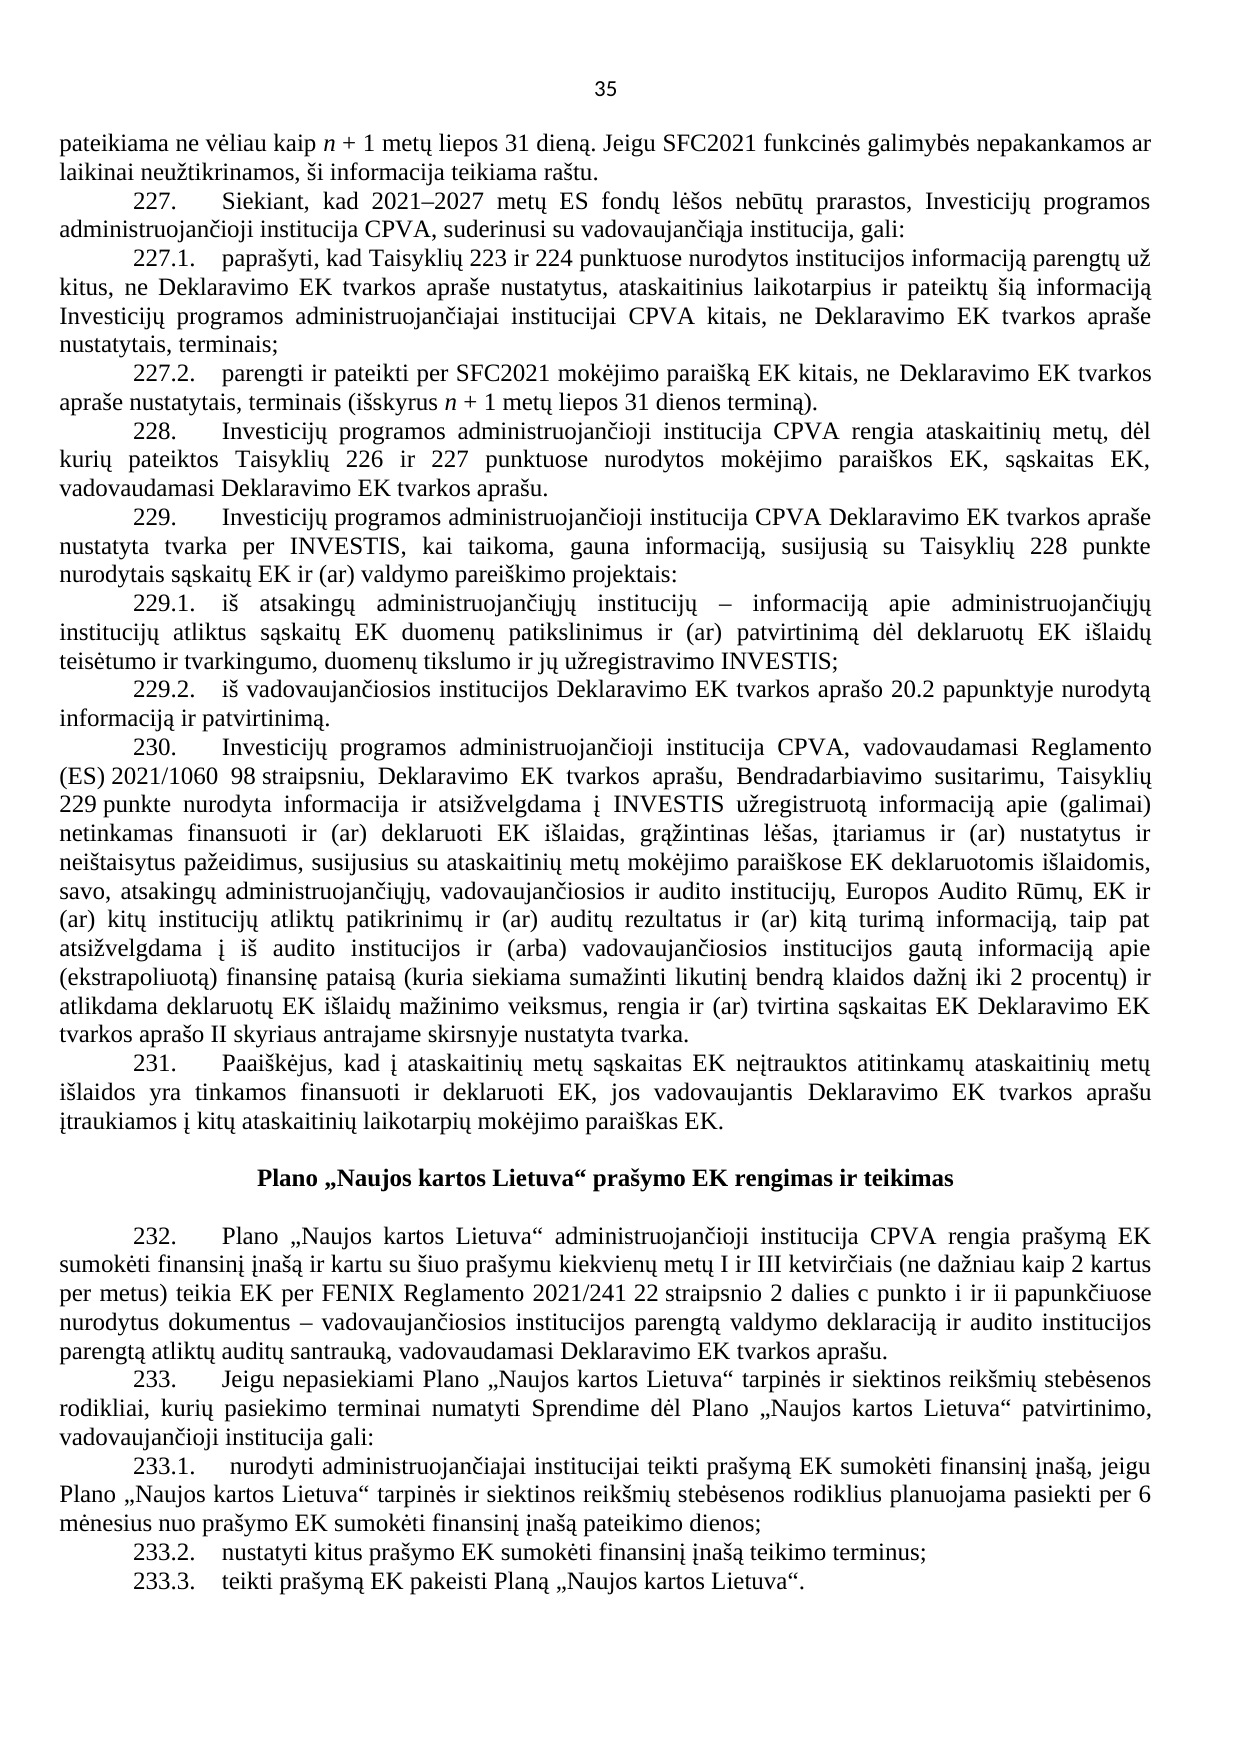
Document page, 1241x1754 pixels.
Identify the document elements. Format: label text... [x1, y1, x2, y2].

text 228. Investicijų programos administruojančioji institucija CPVA rengia ataskaitinių metų, dėl kurių pateiktos Taisyklių 226 ir 227 punktuose nurodytos mokėjimo paraiškos EK, sąskaitas EK, vadovaudamasi Deklaravimo EK tvarkos aprašu. [59, 416, 1152, 502]
text 227. Siekiant, kad 2021–2027 metų ES fondų lėšos nebūtų prarastos, Investicijų programos administruojančioji institucija CPVA, suderinusi su vadovaujančiąja institucija, gali: [59, 186, 1152, 243]
text 231. Paaiškėjus, kad į ataskaitinių metų sąskaitas EK neįtrauktos atitinkamų ataskaitinių metų išlaidos yra tinkamos finansuoti ir deklaruoti EK, jos vadovaujantis Deklaravimo EK tvarkos aprašu įtraukiamos į kitų ataskaitinių laikotarpių mokėjimo paraiškas EK. [59, 1048, 1152, 1134]
text 227.1. paprašyti, kad Taisyklių 223 ir 224 punktuose nurodytos institucijos informaciją parengtų už kitus, ne Deklaravimo EK tvarkos apraše nustatytus, ataskaitinius laikotarpius ir pateiktų šią informaciją Investicijų programos administruojančiajai institucijai CPVA kitais, ne Deklaravimo EK tvarkos apraše nustatytais, terminais; [59, 243, 1152, 358]
text 227.2. parengti ir pateikti per SFC2021 mokėjimo paraišką EK kitais, ne Deklaravimo EK tvarkos apraše nustatytais, terminais (išskyrus n + 1 metų liepos 31 dienos terminą). [59, 358, 1152, 416]
text 233.3. teikti prašymą EK pakeisti Planą „Naujos kartos Lietuva“. [59, 1566, 1152, 1594]
text 232. Plano „Naujos kartos Lietuva“ administruojančioji institucija CPVA rengia prašymą EK sumokėti finansinį įnašą ir kartu su šiuo prašymu kiekvienų metų I ir III ketvirčiais (ne dažniau kaip 2 kartus per metus) teikia EK per FENIX Reglamento 2021/241 22 straipsnio 2 dalies c punkto i ir ii papunkčiuose nurodytus dokumentus – vadovaujančiosios institucijos parengtą valdymo deklaraciją ir audito institucijos parengtą atliktų auditų santrauką, vadovaudamasi Deklaravimo EK tvarkos aprašu. [59, 1221, 1152, 1364]
subtitle Plano „Naujos kartos Lietuva“ prašymo EK rengimas ir teikimas [59, 1163, 1152, 1192]
text pateikiama ne vėliau kaip n + 1 metų liepos 31 dieną. Jeigu SFC2021 funkcinės galimybės nepakankamos ar laikinai neužtikrinamos, ši informacija teikiama raštu. [59, 128, 1152, 186]
text 233.2. nustatyti kitus prašymo EK sumokėti finansinį įnašą teikimo terminus; [59, 1537, 1152, 1566]
text 229.2. iš vadovaujančiosios institucijos Deklaravimo EK tvarkos aprašo 20.2 papunktyje nurodytą informaciją ir patvirtinimą. [59, 674, 1152, 732]
text 230. Investicijų programos administruojančioji institucija CPVA, vadovaudamasi Reglamento (ES) 2021/1060 98 straipsniu, Deklaravimo EK tvarkos aprašu, Bendradarbiavimo susitarimu, Taisyklių 229 punkte nurodyta informacija ir atsižvelgdama į INVESTIS užregistruotą informaciją apie (galimai) netinkamas finansuoti ir (ar) deklaruoti EK išlaidas, grąžintinas lėšas, įtariamus ir (ar) nustatytus ir neištaisytus pažeidimus, susijusius su ataskaitinių metų mokėjimo paraiškose EK deklaruotomis išlaidomis, savo, atsakingų administruojančiųjų, vadovaujančiosios ir audito institucijų, Europos Audito Rūmų, EK ir (ar) kitų institucijų atliktų patikrinimų ir (ar) auditų rezultatus ir (ar) kitą turimą informaciją, taip pat atsižvelgdama į iš audito institucijos ir (arba) vadovaujančiosios institucijos gautą informaciją apie (ekstrapoliuotą) finansinę pataisą (kuria siekiama sumažinti likutinį bendrą klaidos dažnį iki 2 procentų) ir atlikdama deklaruotų EK išlaidų mažinimo veiksmus, rengia ir (ar) tvirtina sąskaitas EK Deklaravimo EK tvarkos aprašo II skyriaus antrajame skirsnyje nustatyta tvarka. [59, 732, 1152, 1048]
text 233.1. nurodyti administruojančiajai institucijai teikti prašymą EK sumokėti finansinį įnašą, jeigu Plano „Naujos kartos Lietuva“ tarpinės ir siektinos reikšmių stebėsenos rodiklius planuojama pasiekti per 6 mėnesius nuo prašymo EK sumokėti finansinį įnašą pateikimo dienos; [59, 1451, 1152, 1537]
text 229.1. iš atsakingų administruojančiųjų institucijų – informaciją apie administruojančiųjų institucijų atliktus sąskaitų EK duomenų patikslinimus ir (ar) patvirtinimą dėl deklaruotų EK išlaidų teisėtumo ir tvarkingumo, duomenų tikslumo ir jų užregistravimo INVESTIS; [59, 588, 1152, 674]
text 229. Investicijų programos administruojančioji institucija CPVA Deklaravimo EK tvarkos apraše nustatyta tvarka per INVESTIS, kai taikoma, gauna informaciją, susijusią su Taisyklių 228 punkte nurodytais sąskaitų EK ir (ar) valdymo pareiškimo projektais: [59, 502, 1152, 588]
text 233. Jeigu nepasiekiami Plano „Naujos kartos Lietuva“ tarpinės ir siektinos reikšmių stebėsenos rodikliai, kurių pasiekimo terminai numatyti Sprendime dėl Plano „Naujos kartos Lietuva“ patvirtinimo, vadovaujančioji institucija gali: [59, 1364, 1152, 1451]
